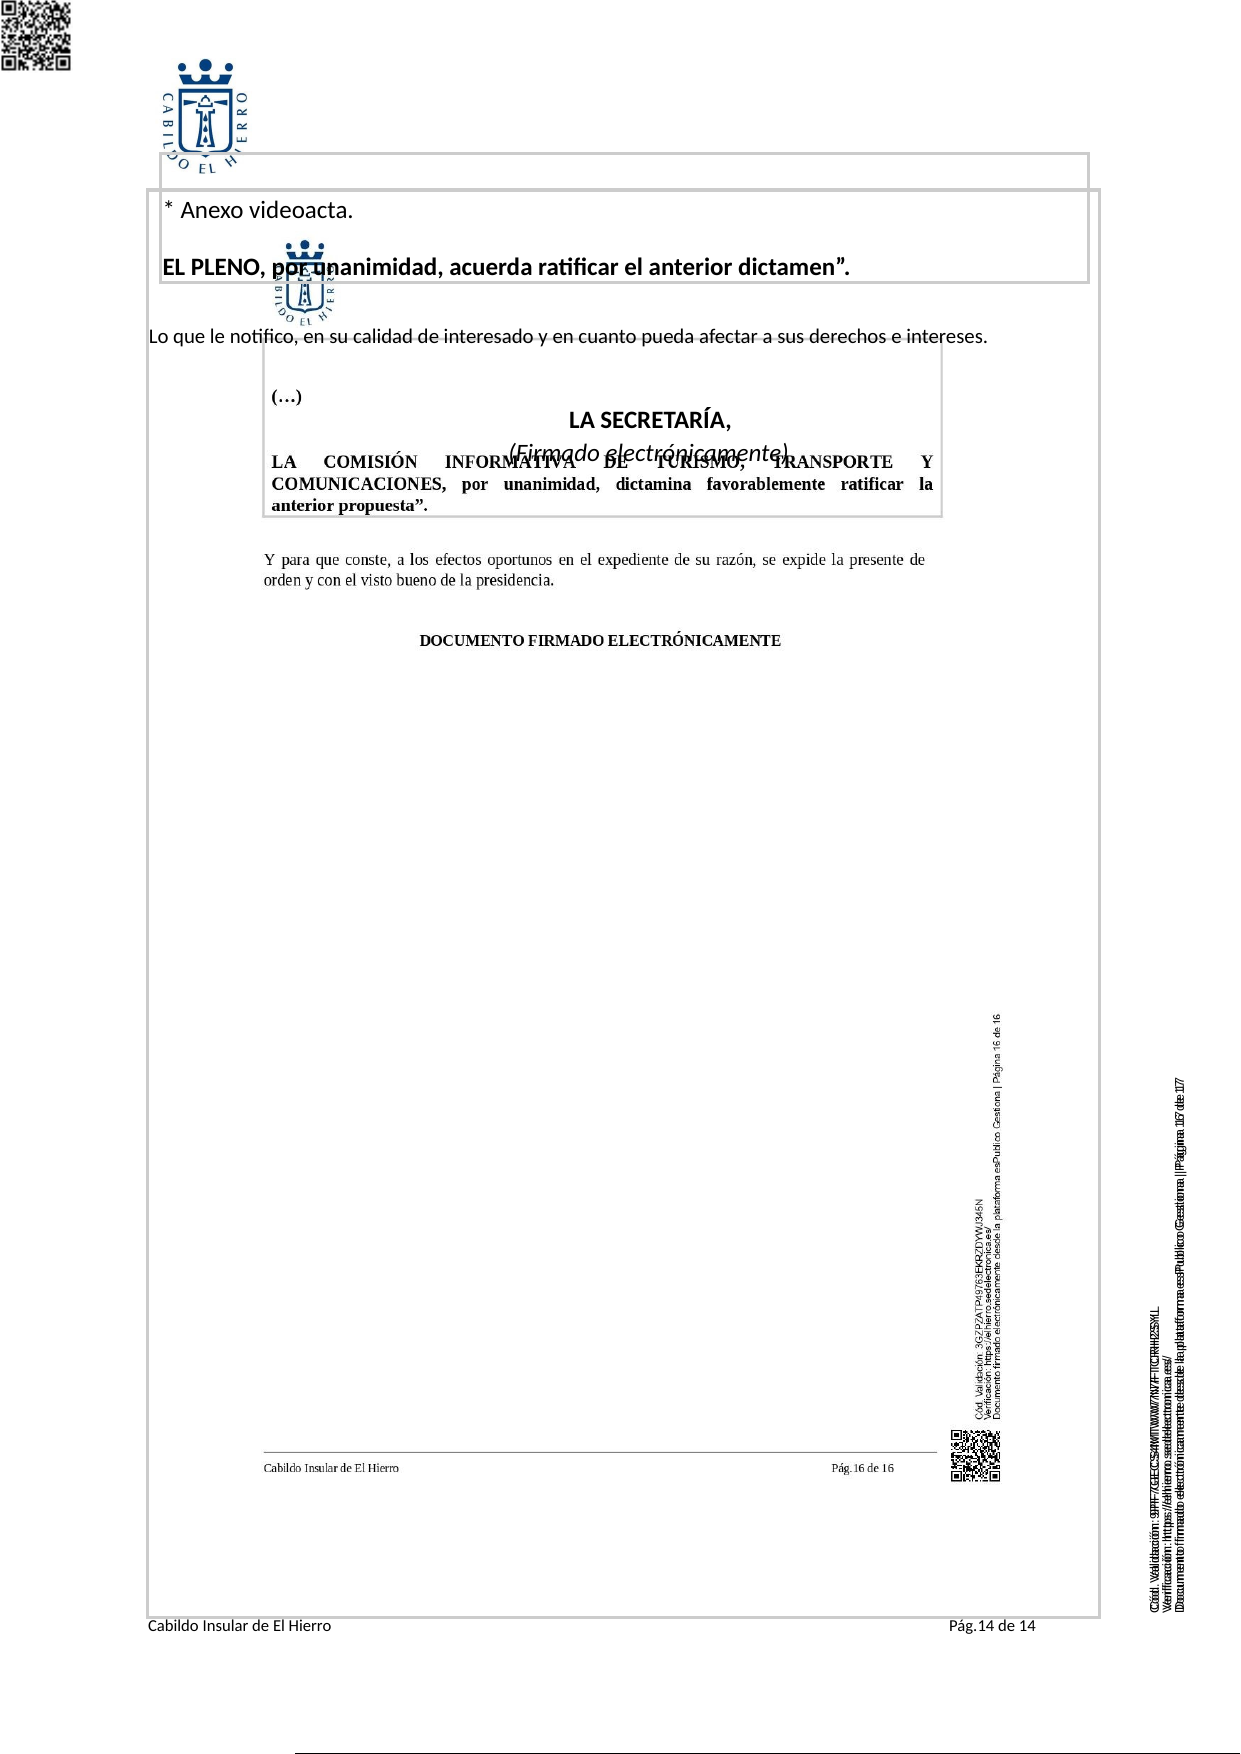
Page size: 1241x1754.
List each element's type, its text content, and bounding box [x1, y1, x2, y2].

text EL PLENO, por unanimidad, acuerda ratificar el anterior dictamen”. [1042, 248, 1087, 281]
text (Firmado electrónicamente) [1042, 437, 1090, 468]
text * Anexo videoacta. [162, 192, 1087, 224]
text [162, 155, 1087, 188]
